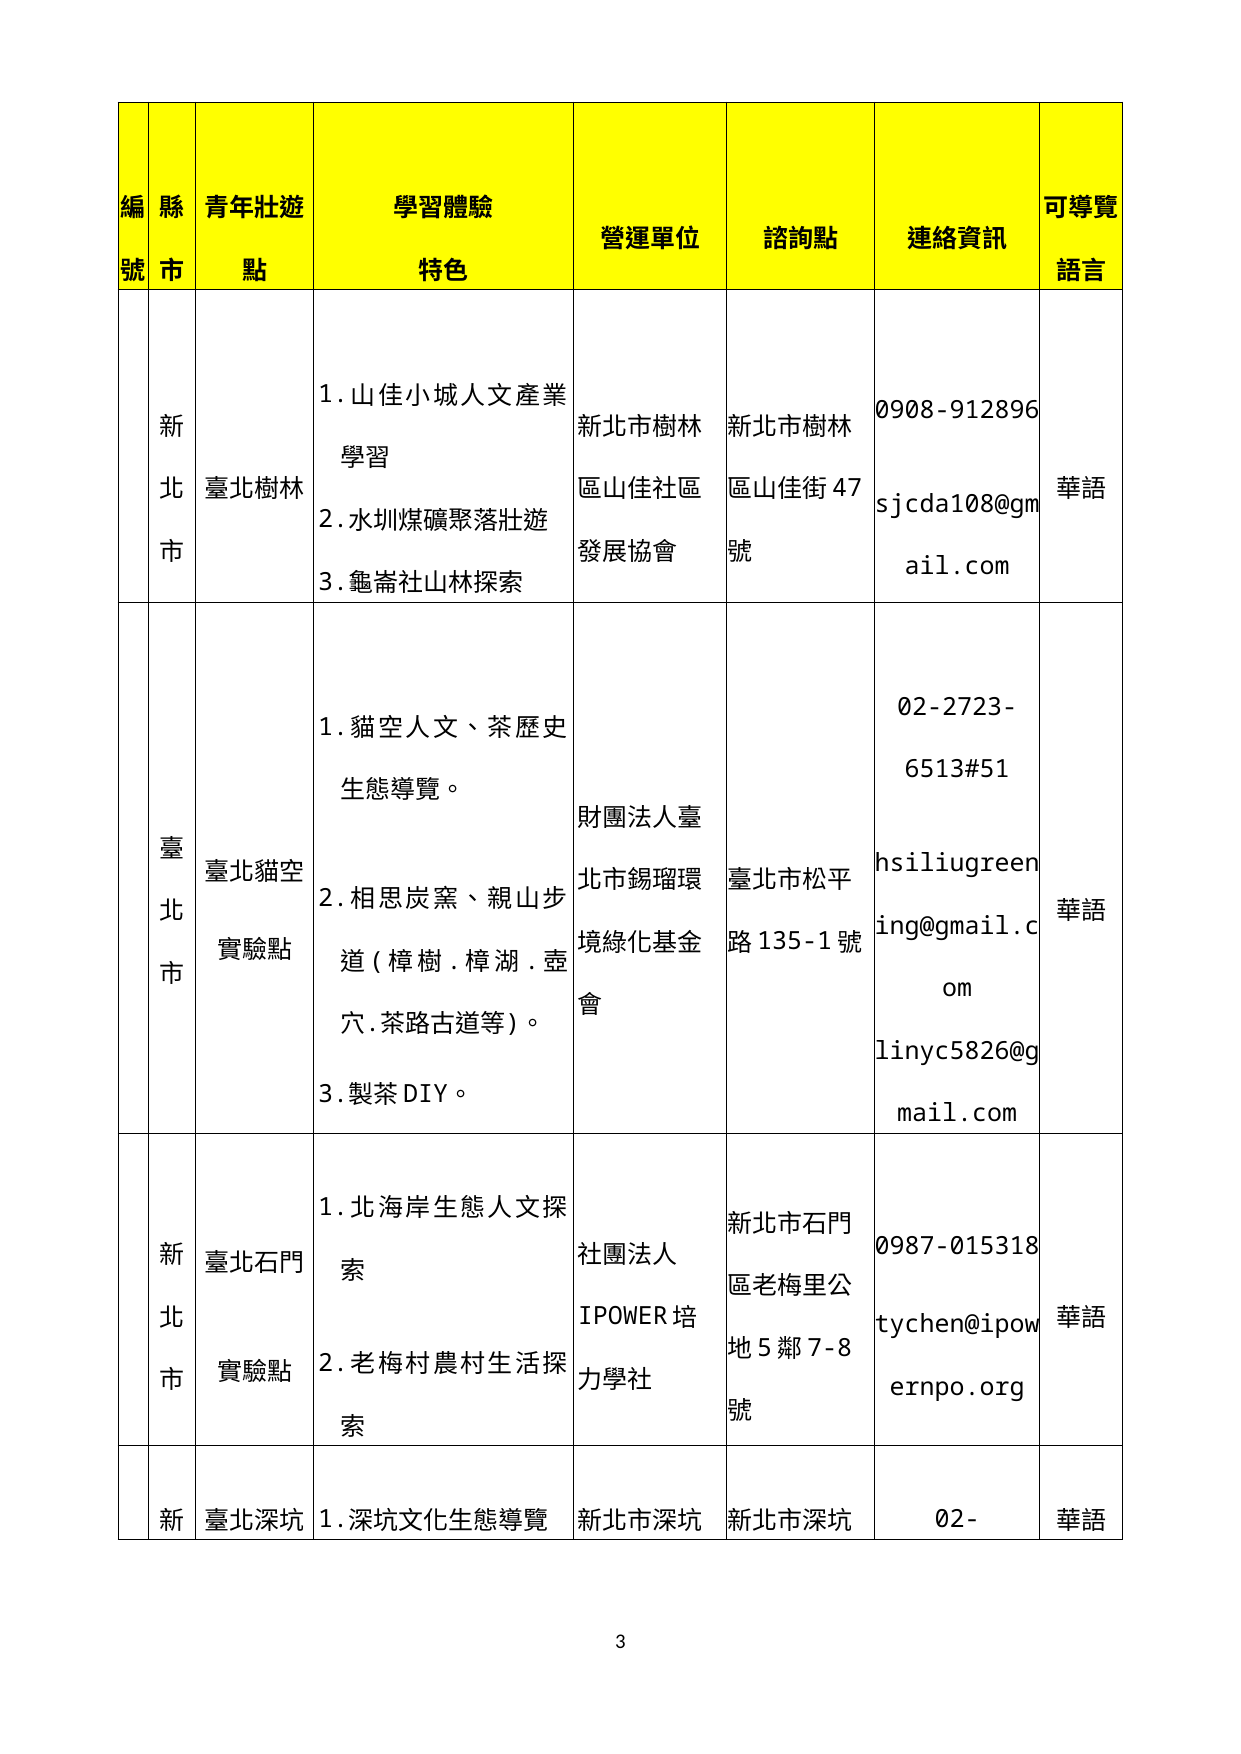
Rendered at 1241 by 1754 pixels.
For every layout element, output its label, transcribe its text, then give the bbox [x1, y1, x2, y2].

table_cell 臺北石門 實驗點 [196, 1134, 313, 1445]
table_cell 臺北市 [149, 603, 195, 1133]
table_cell 新北市樹林區山佳街47號 [727, 290, 874, 602]
table_cell 華語 [1040, 290, 1122, 602]
table_cell 02- [875, 1446, 1039, 1539]
table_cell 1.北海岸生態人文探索 2.老梅村農村生活探索 [314, 1134, 573, 1445]
table_cell 新 [149, 1446, 195, 1539]
table_cell 華語 [1040, 1134, 1122, 1445]
table_header 連絡資訊 [875, 103, 1039, 289]
table_cell 臺北樹林 [196, 290, 313, 602]
table_cell 02-2723-6513#51 hsiliugreening@gmail.com linyc5826@gmail.com [875, 603, 1039, 1133]
table_cell 0908-912896 sjcda108@gmail.com [875, 290, 1039, 602]
table_header 青年壯遊點 [196, 103, 313, 289]
table_cell 華語 [1040, 1446, 1122, 1539]
table_cell [119, 290, 148, 602]
table_header 可導覽語言 [1040, 103, 1122, 289]
table_cell 臺北深坑 [196, 1446, 313, 1539]
table_cell 新北市樹林區山佳社區發展協會 [574, 290, 726, 602]
table_cell 新北市 [149, 290, 195, 602]
table_cell 華語 [1040, 603, 1122, 1133]
table_cell 財團法人臺北市錫瑠環境綠化基金會 [574, 603, 726, 1133]
table_cell [119, 603, 148, 1133]
table_cell 1.深坑文化生態導覽 [314, 1446, 573, 1539]
table_cell 臺北貓空 實驗點 [196, 603, 313, 1133]
table_header 諮詢點 [727, 103, 874, 289]
table_cell 新北市深坑 [727, 1446, 874, 1539]
table_header 縣市 [149, 103, 195, 289]
table_cell 1.山佳小城人文產業學習 2.水圳煤礦聚落壯遊 3.龜崙社山林探索 [314, 290, 573, 602]
table_cell 臺北市松平路135-1號 [727, 603, 874, 1133]
table_cell 社團法人IPOWER培力學社 [574, 1134, 726, 1445]
table_cell 新北市深坑 [574, 1446, 726, 1539]
table_header 編號 [119, 103, 148, 289]
table_cell 新北市石門區老梅里公地5鄰7-8號 [727, 1134, 874, 1445]
table_cell [119, 1446, 148, 1539]
table_header 學習體驗 特色 [314, 103, 573, 289]
table_cell 0987-015318 tychen@ipowernpo.org [875, 1134, 1039, 1445]
table_cell [119, 1134, 148, 1445]
table_cell 新北市 [149, 1134, 195, 1445]
table_header 營運單位 [574, 103, 726, 289]
table_cell 1.貓空人文、茶歷史生態導覽。 2.相思炭窯、親山步道(樟樹.樟湖.壺穴.茶路古道等)。 3.製茶DIY。 [314, 603, 573, 1133]
